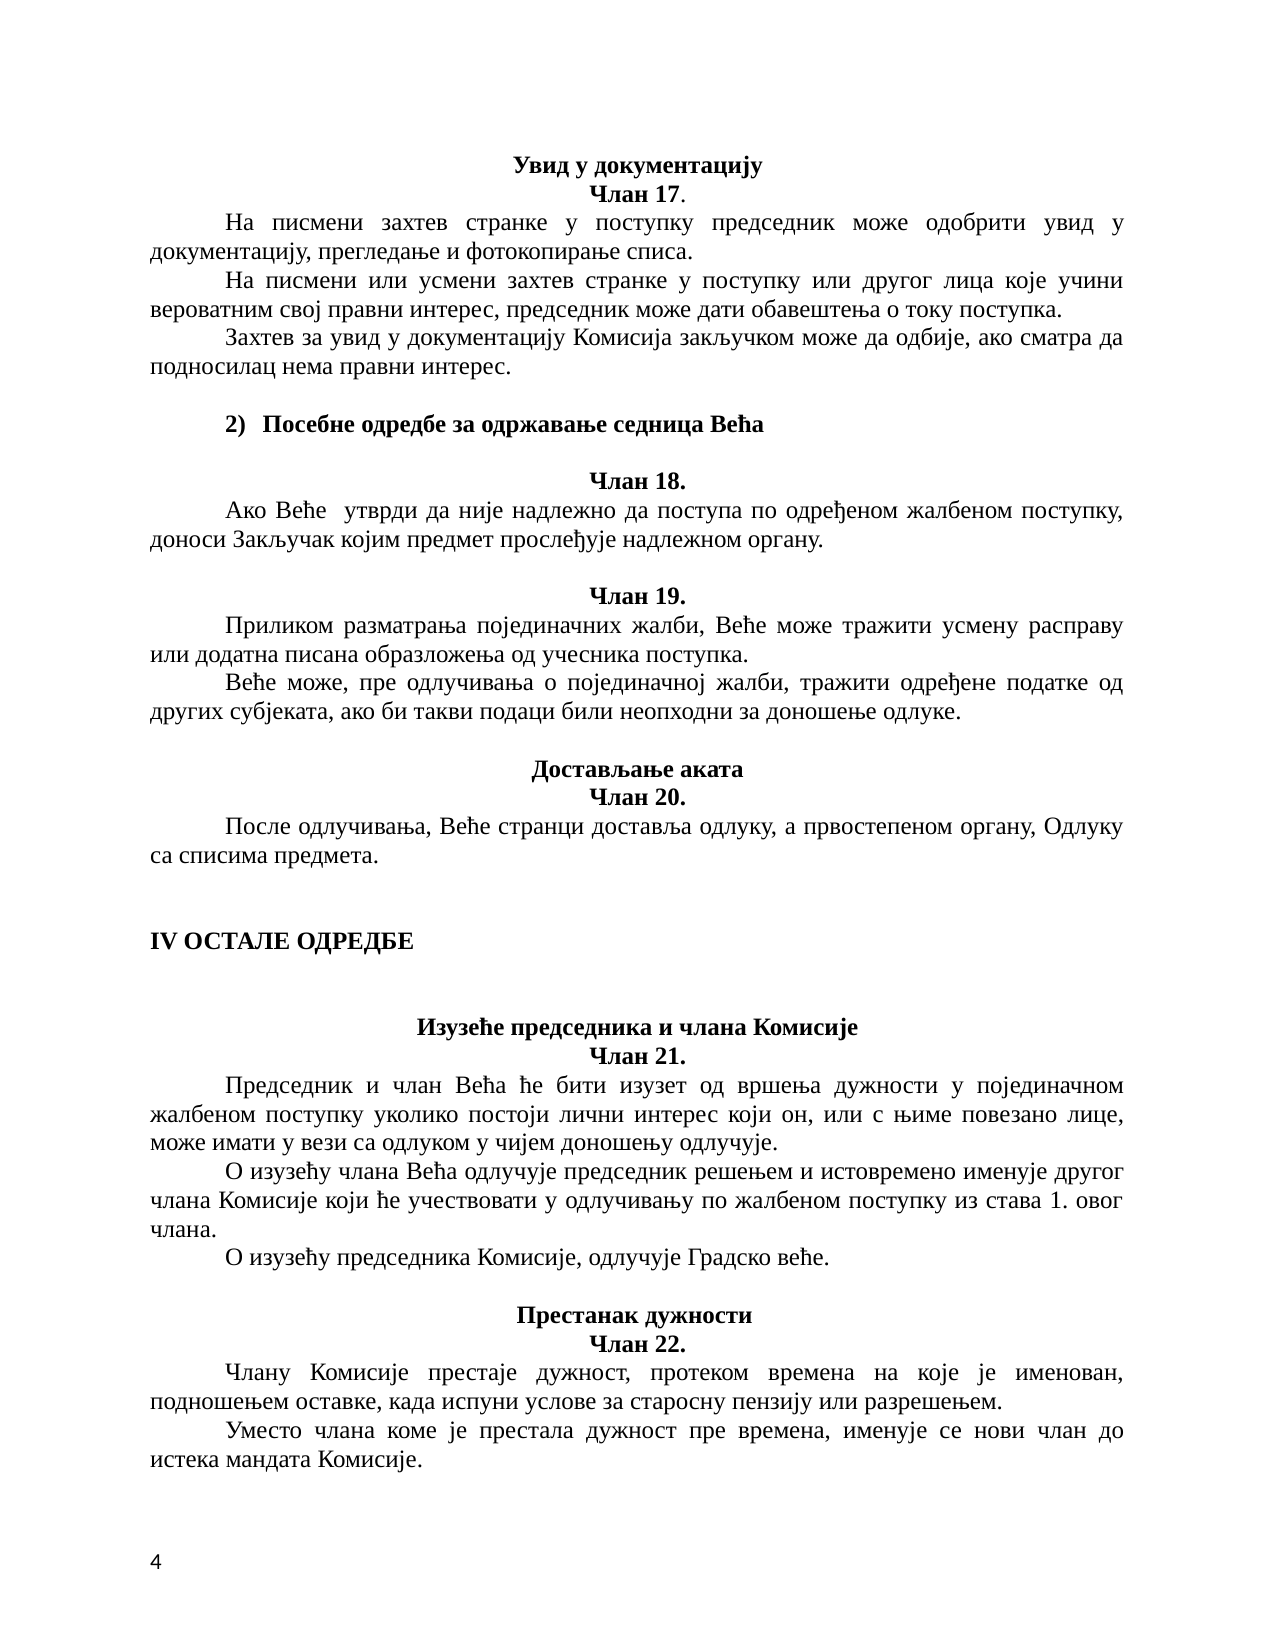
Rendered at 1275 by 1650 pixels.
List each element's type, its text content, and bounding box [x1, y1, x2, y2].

text О изузећу члана Већа одлучује председник решењем и истовремено именује другог члана Комисије који ће учествовати у одлучивању по жалбеном поступку из става 1. овог члана. [150, 1156, 1125, 1242]
text Члан 20. [150, 782, 1125, 811]
text Престанак дужности [150, 1300, 1125, 1329]
text Члан 18. [150, 466, 1125, 495]
text Приликом разматрања појединачних жалби, Веће може тражити усмену расправу или додатна писана образложења од учесника поступка. [150, 610, 1125, 667]
text Веће може, пре одлучивања о појединачној жалби, тражити одређене податке од других субјеката, ако би такви подаци били неопходни за доношење одлуке. [150, 667, 1125, 725]
text Изузеће председника и члана Комисије [150, 1012, 1125, 1041]
text Уместо члана коме је престала дужност пре времена, именује се нови члан до истека мандата Комисије. [150, 1415, 1125, 1472]
text Члан 17. [150, 179, 1125, 207]
text IV ОСТАЛЕ ОДРЕДБЕ [150, 926, 1125, 955]
text Достављање аката [150, 754, 1125, 782]
text Председник и члан Већа ће бити изузет од вршења дужности у појединачном жалбеном поступку уколико постоји лични интерес који он, или с њиме повезано лице, може имати у вези са одлуком у чијем доношењу одлучује. [150, 1070, 1125, 1156]
list Посебне одредбе за одржавање седница Већа [225, 409, 1125, 437]
text Захтев за увид у документацију Комисија закључком може да одбије, ако сматра да подносилац нема правни интерес. [150, 322, 1125, 380]
text Ако Веће утврди да није надлежно да поступа по одређеном жалбеном поступку, доноси Закључак којим предмет прослеђује надлежном органу. [150, 495, 1125, 552]
text О изузећу председника Комисије, одлучује Градско веће. [150, 1242, 1125, 1271]
text Члан 19. [150, 581, 1125, 610]
text После одлучивања, Веће странци доставља одлуку, а првостепеном органу, Одлуку са списима предмета. [150, 811, 1125, 869]
text Члану Комисије престаје дужност, протеком времена на које је именован, подношењем оставке, када испуни услове за старосну пензију или разрешењем. [150, 1357, 1125, 1415]
text На писмени или усмени захтев странке у поступку или другог лица које учини вероватним свој правни интерес, председник може дати обавештења о току поступка. [150, 265, 1125, 322]
text Увид у документацију [150, 150, 1125, 179]
text Члан 21. [150, 1041, 1125, 1070]
text На писмени захтев странке у поступку председник може одобрити увид у документацију, прегледање и фотокопирање списа. [150, 207, 1125, 265]
text Члан 22. [150, 1329, 1125, 1357]
